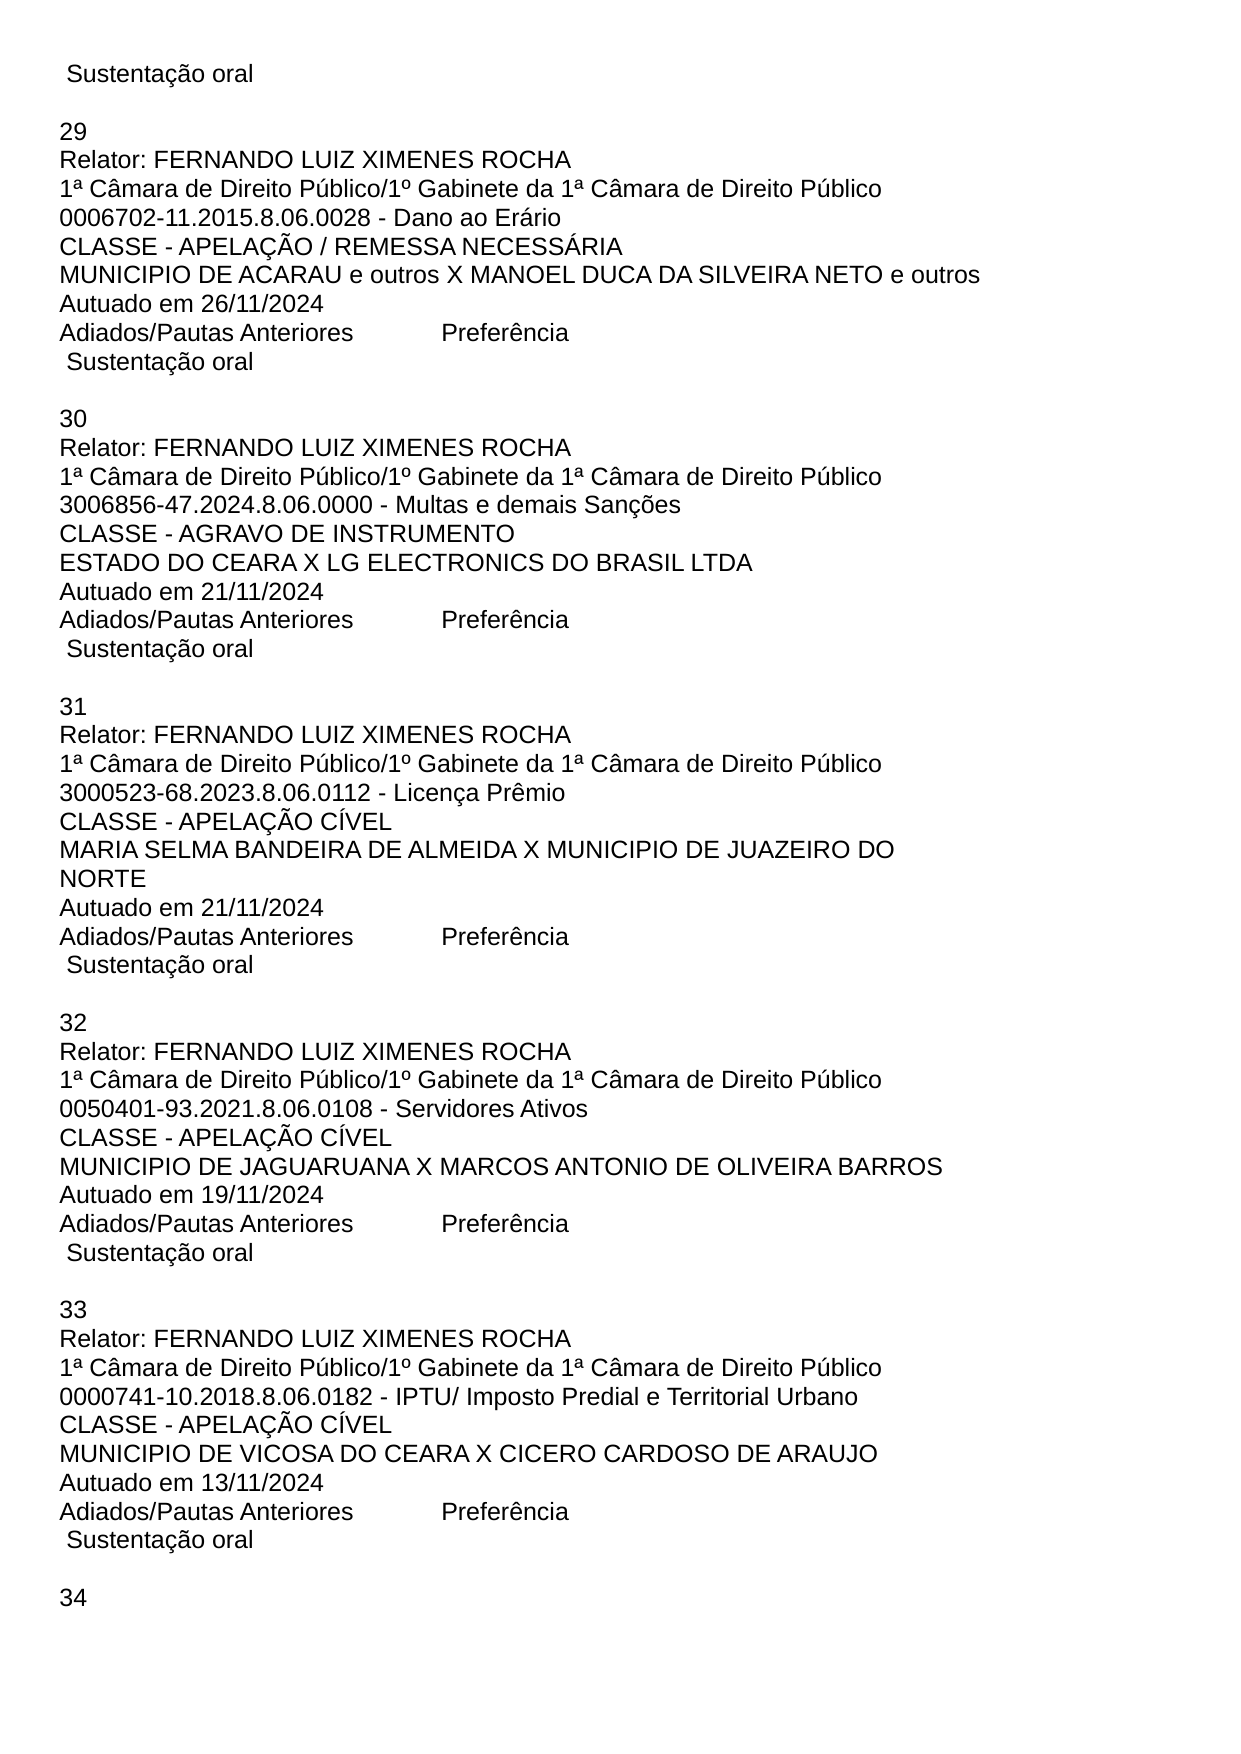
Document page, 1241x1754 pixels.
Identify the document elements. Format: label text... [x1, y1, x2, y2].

text 1ª Câmara de Direito Público/1º Gabinete da 1ª Câmara de Direito Público [59, 1065, 989, 1094]
text MUNICIPIO DE JAGUARUANA X MARCOS ANTONIO DE OLIVEIRA BARROS [59, 1152, 989, 1180]
text CLASSE - APELAÇÃO CÍVEL [59, 1410, 989, 1439]
text Autuado em 19/11/2024 [59, 1180, 989, 1209]
text 1ª Câmara de Direito Público/1º Gabinete da 1ª Câmara de Direito Público [59, 749, 989, 778]
text Relator: FERNANDO LUIZ XIMENES ROCHA [59, 1324, 989, 1353]
text 31 [59, 692, 989, 720]
text 0000741-10.2018.8.06.0182 - IPTU/ Imposto Predial e Territorial Urbano [59, 1382, 989, 1410]
text Autuado em 21/11/2024 [59, 577, 989, 605]
text 30 [59, 404, 989, 433]
text MUNICIPIO DE VICOSA DO CEARA X CICERO CARDOSO DE ARAUJO [59, 1439, 989, 1468]
text 29 [59, 117, 989, 145]
text 0006702-11.2015.8.06.0028 - Dano ao Erário [59, 203, 989, 232]
text 1ª Câmara de Direito Público/1º Gabinete da 1ª Câmara de Direito Público [59, 462, 989, 490]
text Sustentação oral [59, 59, 989, 88]
text Adiados/Pautas Anteriores Preferência [59, 1497, 989, 1525]
text Relator: FERNANDO LUIZ XIMENES ROCHA [59, 433, 989, 462]
text Adiados/Pautas Anteriores Preferência [59, 922, 989, 950]
text Adiados/Pautas Anteriores Preferência [59, 318, 989, 347]
text Sustentação oral [59, 1525, 989, 1554]
text 33 [59, 1295, 989, 1324]
text Adiados/Pautas Anteriores Preferência [59, 605, 989, 634]
text 1ª Câmara de Direito Público/1º Gabinete da 1ª Câmara de Direito Público [59, 174, 989, 203]
text MUNICIPIO DE ACARAU e outros X MANOEL DUCA DA SILVEIRA NETO e outros [59, 260, 989, 289]
text CLASSE - APELAÇÃO CÍVEL [59, 807, 989, 835]
text Autuado em 13/11/2024 [59, 1468, 989, 1497]
text 32 [59, 1008, 989, 1037]
text Sustentação oral [59, 1238, 989, 1267]
text Adiados/Pautas Anteriores Preferência [59, 1209, 989, 1238]
text 1ª Câmara de Direito Público/1º Gabinete da 1ª Câmara de Direito Público [59, 1353, 989, 1382]
text ESTADO DO CEARA X LG ELECTRONICS DO BRASIL LTDA [59, 548, 989, 577]
text 0050401-93.2021.8.06.0108 - Servidores Ativos [59, 1094, 989, 1123]
text Sustentação oral [59, 347, 989, 375]
text Autuado em 21/11/2024 [59, 893, 989, 922]
text CLASSE - AGRAVO DE INSTRUMENTO [59, 519, 989, 548]
text CLASSE - APELAÇÃO CÍVEL [59, 1123, 989, 1152]
text CLASSE - APELAÇÃO / REMESSA NECESSÁRIA [59, 232, 989, 260]
text MARIA SELMA BANDEIRA DE ALMEIDA X MUNICIPIO DE JUAZEIRO DO NORTE [59, 835, 989, 893]
text Relator: FERNANDO LUIZ XIMENES ROCHA [59, 145, 989, 174]
text 3000523-68.2023.8.06.0112 - Licença Prêmio [59, 778, 989, 807]
text Autuado em 26/11/2024 [59, 289, 989, 318]
text Sustentação oral [59, 634, 989, 663]
text 34 [59, 1583, 989, 1612]
text Relator: FERNANDO LUIZ XIMENES ROCHA [59, 1037, 989, 1065]
text 3006856-47.2024.8.06.0000 - Multas e demais Sanções [59, 490, 989, 519]
text Relator: FERNANDO LUIZ XIMENES ROCHA [59, 720, 989, 749]
text Sustentação oral [59, 950, 989, 979]
